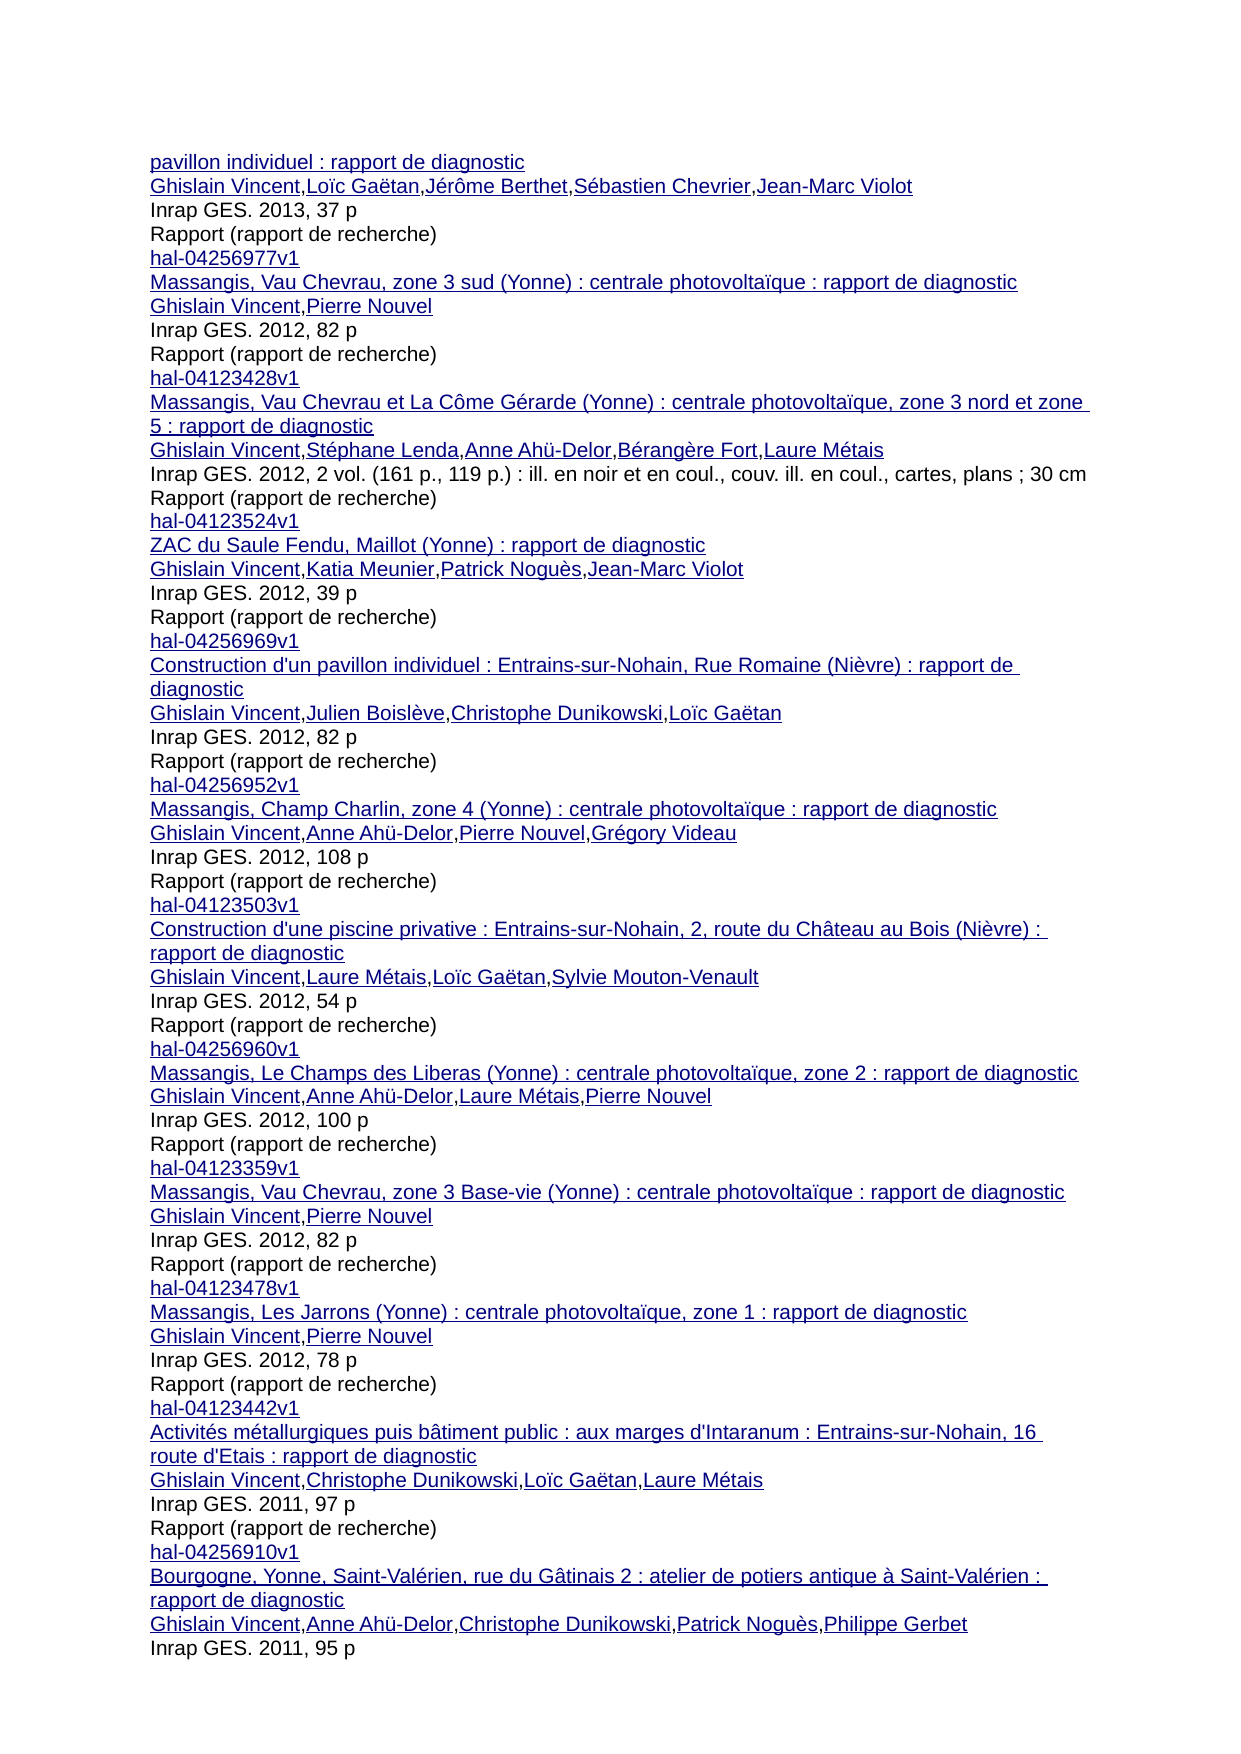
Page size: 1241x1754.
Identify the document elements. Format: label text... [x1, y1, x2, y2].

table_cell Construction d'une piscine privative : Entrains-sur-Nohain, 2, route du Château au Bois (Nièvre) : rapport de diagnostic Ghislain Vincent,Laure Métais,Loïc Gaëtan,Sylvie Mouton-Venault Inrap GES. 2012, 54 p Rapport (rapport de recherche) hal-04256960v1 [150, 917, 1090, 1060]
table_cell pavillon individuel : rapport de diagnostic Ghislain Vincent,Loïc Gaëtan,Jérôme Berthet,Sébastien Chevrier,Jean-Marc Violot Inrap GES. 2013, 37 p Rapport (rapport de recherche) hal-04256977v1 [150, 150, 1090, 270]
table_cell Massangis, Champ Charlin, zone 4 (Yonne) : centrale photovoltaïque : rapport de diagnostic Ghislain Vincent,Anne Ahü-Delor,Pierre Nouvel,Grégory Videau Inrap GES. 2012, 108 p Rapport (rapport de recherche) hal-04123503v1 [150, 797, 1090, 917]
table_cell Massangis, Vau Chevrau et La Côme Gérarde (Yonne) : centrale photovoltaïque, zone 3 nord et zone [150, 390, 1090, 411]
table_cell Bourgogne, Yonne, Saint-Valérien, rue du Gâtinais 2 : atelier de potiers antique à Saint-Valérien : rapport de diagnostic Ghislain Vincent,Anne Ahü-Delor,Christophe Dunikowski,Patrick Noguès,Philippe Gerbet Inrap GES. 2011, 95 p [150, 1564, 1090, 1659]
table_cell 5 : rapport de diagnostic Ghislain Vincent,Stéphane Lenda,Anne Ahü-Delor,Bérangère Fort,Laure Métais Inrap GES. 2012, 2 vol. (161 p., 119 p.) : ill. en noir et en coul., couv. ill. en coul., cartes, plans ; 30 cm Rapport (rapport de recherche) hal-04123524v1 [150, 412, 1090, 533]
table_cell Massangis, Vau Chevrau, zone 3 Base-vie (Yonne) : centrale photovoltaïque : rapport de diagnostic Ghislain Vincent,Pierre Nouvel Inrap GES. 2012, 82 p Rapport (rapport de recherche) hal-04123478v1 [150, 1180, 1090, 1300]
table_cell Massangis, Vau Chevrau, zone 3 sud (Yonne) : centrale photovoltaïque : rapport de diagnostic Ghislain Vincent,Pierre Nouvel Inrap GES. 2012, 82 p Rapport (rapport de recherche) hal-04123428v1 [150, 270, 1090, 389]
table_cell Massangis, Le Champs des Liberas (Yonne) : centrale photovoltaïque, zone 2 : rapport de diagnostic Ghislain Vincent,Anne Ahü-Delor,Laure Métais,Pierre Nouvel Inrap GES. 2012, 100 p Rapport (rapport de recherche) hal-04123359v1 [150, 1060, 1090, 1180]
table_cell Construction d'un pavillon individuel : Entrains-sur-Nohain, Rue Romaine (Nièvre) : rapport de diagnostic Ghislain Vincent,Julien Boislève,Christophe Dunikowski,Loïc Gaëtan Inrap GES. 2012, 82 p Rapport (rapport de recherche) hal-04256952v1 [150, 653, 1090, 797]
table_cell Activités métallurgiques puis bâtiment public : aux marges d'Intaranum : Entrains-sur-Nohain, 16 route d'Etais : rapport de diagnostic Ghislain Vincent,Christophe Dunikowski,Loïc Gaëtan,Laure Métais Inrap GES. 2011, 97 p Rapport (rapport de recherche) hal-04256910v1 [150, 1420, 1090, 1563]
table_cell Massangis, Les Jarrons (Yonne) : centrale photovoltaïque, zone 1 : rapport de diagnostic Ghislain Vincent,Pierre Nouvel Inrap GES. 2012, 78 p Rapport (rapport de recherche) hal-04123442v1 [150, 1300, 1090, 1420]
table_cell ZAC du Saule Fendu, Maillot (Yonne) : rapport de diagnostic Ghislain Vincent,Katia Meunier,Patrick Noguès,Jean-Marc Violot Inrap GES. 2012, 39 p Rapport (rapport de recherche) hal-04256969v1 [150, 533, 1090, 653]
